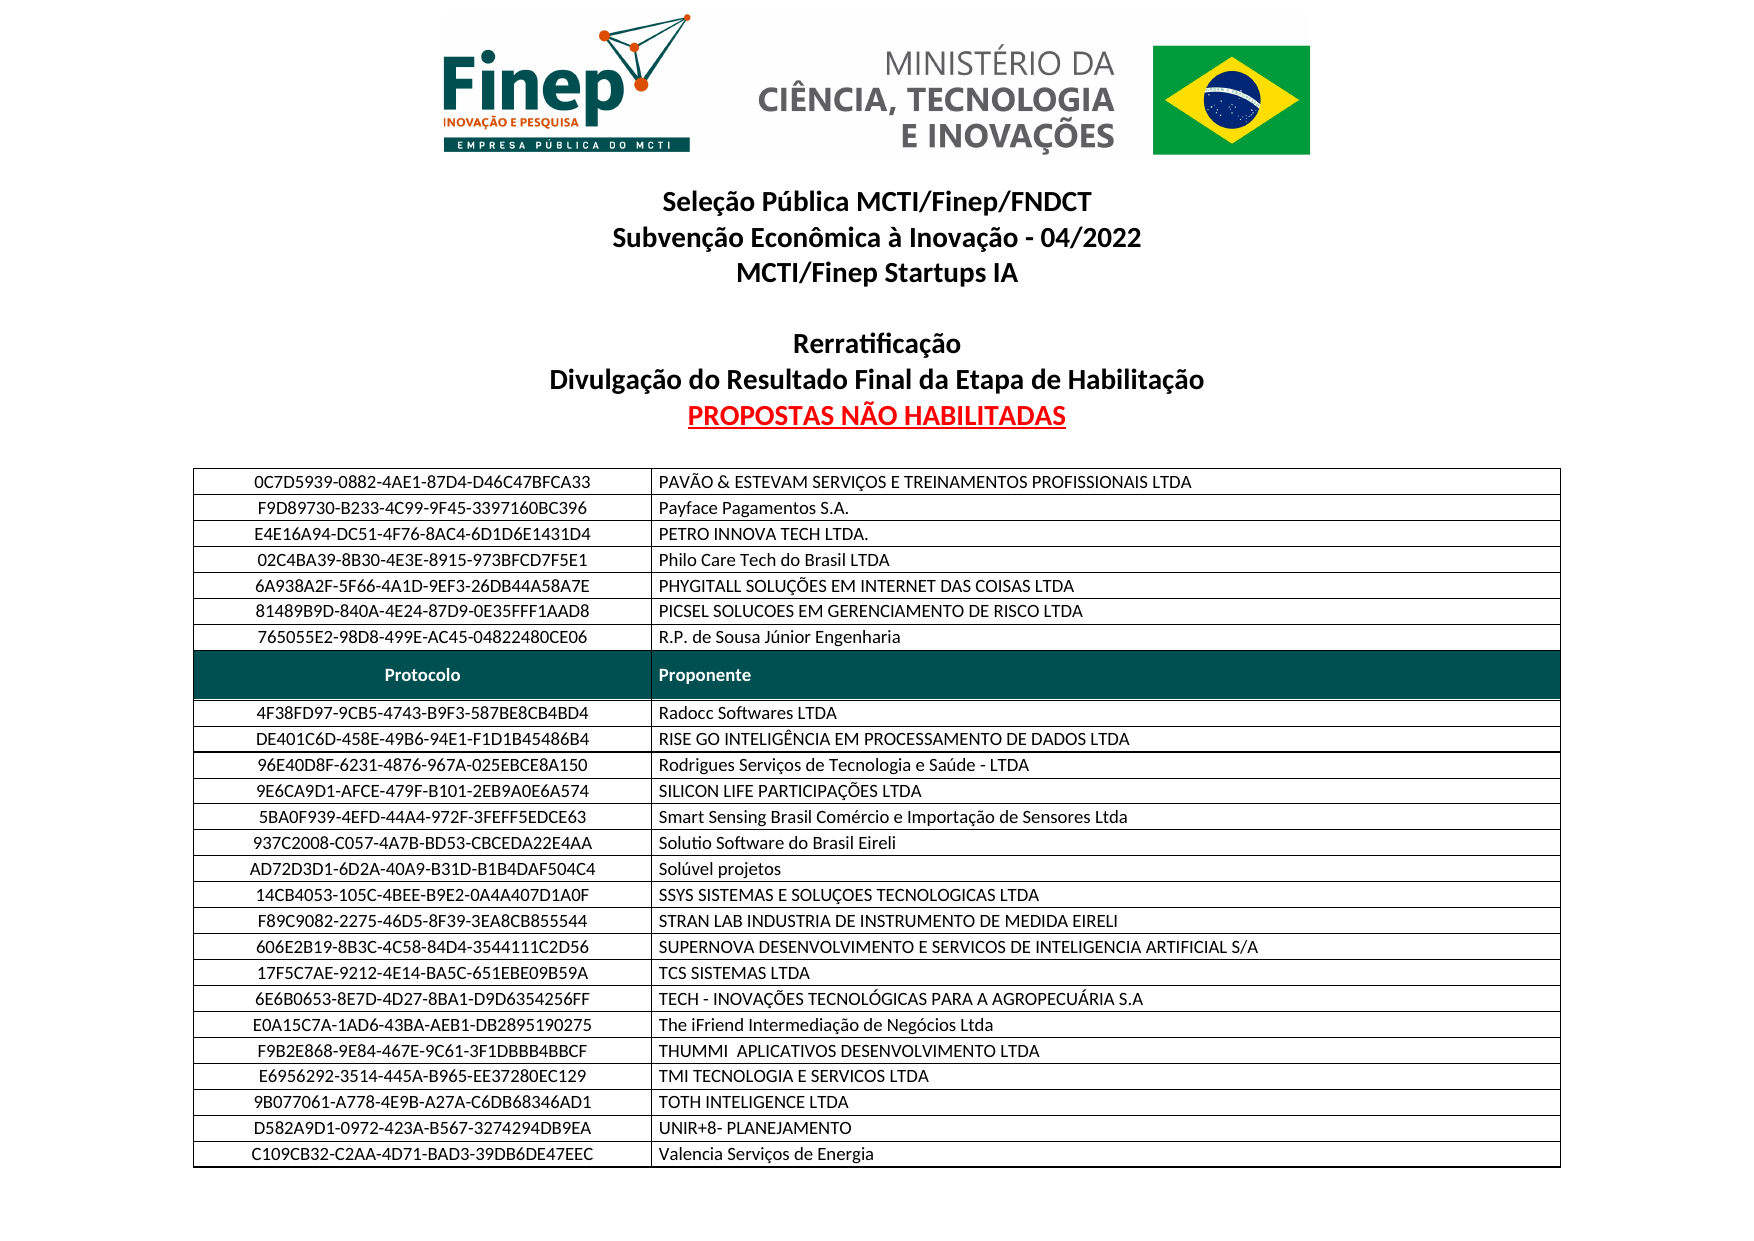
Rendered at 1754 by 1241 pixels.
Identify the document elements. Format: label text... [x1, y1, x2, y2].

table_cell THUMMI APLICATIVOS DESENVOLVIMENTO LTDA [652, 1038, 1560, 1063]
table_cell TOTH INTELIGENCE LTDA [652, 1090, 1560, 1114]
table_cell 6E6B0653-8E7D-4D27-8BA1-D9D6354256FF [194, 986, 651, 1011]
table_cell TECH - INOVAÇÕES TECNOLÓGICAS PARA A AGROPECUÁRIA S.A [652, 986, 1560, 1011]
table_cell SILICON LIFE PARTICIPAÇÕES LTDA [652, 779, 1560, 803]
table_cell 0C7D5939-0882-4AE1-87D4-D46C47BFCA33 [194, 469, 651, 494]
table_cell 5BA0F939-4EFD-44A4-972F-3FEFF5EDCE63 [194, 804, 651, 829]
table_cell Smart Sensing Brasil Comércio e Importação de Sensores Ltda [652, 804, 1560, 829]
table_cell SUPERNOVA DESENVOLVIMENTO E SERVICOS DE INTELIGENCIA ARTIFICIAL S/A [652, 934, 1560, 959]
table_cell E0A15C7A-1AD6-43BA-AEB1-DB2895190275 [194, 1012, 651, 1037]
table_cell PETRO INNOVA TECH LTDA. [652, 521, 1560, 546]
table_cell 765055E2-98D8-499E-AC45-04822480CE06 [194, 625, 651, 649]
table_cell Proponente [652, 651, 1560, 699]
table_cell Rodrigues Serviços de Tecnologia e Saúde - LTDA [652, 753, 1560, 777]
table_cell Solutio Software do Brasil Eireli [652, 830, 1560, 855]
table_cell 6A938A2F-5F66-4A1D-9EF3-26DB44A58A7E [194, 573, 651, 598]
table_cell UNIR+8- PLANEJAMENTO [652, 1116, 1560, 1141]
table_cell 14CB4053-105C-4BEE-B9E2-0A4A407D1A0F [194, 882, 651, 907]
table_cell Protocolo [194, 651, 651, 699]
table_cell 02C4BA39-8B30-4E3E-8915-973BFCD7F5E1 [194, 547, 651, 572]
table_cell DE401C6D-458E-49B6-94E1-F1D1B45486B4 [194, 727, 651, 751]
table_cell 96E40D8F-6231-4876-967A-025EBCE8A150 [194, 753, 651, 777]
table_cell Philo Care Tech do Brasil LTDA [652, 547, 1560, 572]
table_cell 9E6CA9D1-AFCE-479F-B101-2EB9A0E6A574 [194, 779, 651, 803]
table_cell F89C9082-2275-46D5-8F39-3EA8CB855544 [194, 908, 651, 933]
table_cell Valencia Serviços de Energia [652, 1142, 1560, 1166]
table_cell SSYS SISTEMAS E SOLUÇOES TECNOLOGICAS LTDA [652, 882, 1560, 907]
table_cell Radocc Softwares LTDA [652, 701, 1560, 726]
table_cell Payface Pagamentos S.A. [652, 495, 1560, 520]
table_cell D582A9D1-0972-423A-B567-3274294DB9EA [194, 1116, 651, 1141]
table_cell 17F5C7AE-9212-4E14-BA5C-651EBE09B59A [194, 960, 651, 985]
table_cell C109CB32-C2AA-4D71-BAD3-39DB6DE47EEC [194, 1142, 651, 1166]
table_cell RISE GO INTELIGÊNCIA EM PROCESSAMENTO DE DADOS LTDA [652, 727, 1560, 751]
table_cell TCS SISTEMAS LTDA [652, 960, 1560, 985]
table_cell Solúvel projetos [652, 856, 1560, 881]
table_cell 4F38FD97-9CB5-4743-B9F3-587BE8CB4BD4 [194, 701, 651, 726]
table_cell PHYGITALL SOLUÇÕES EM INTERNET DAS COISAS LTDA [652, 573, 1560, 598]
table_cell F9B2E868-9E84-467E-9C61-3F1DBBB4BBCF [194, 1038, 651, 1063]
table_cell E6956292-3514-445A-B965-EE37280EC129 [194, 1064, 651, 1089]
table_cell E4E16A94-DC51-4F76-8AC4-6D1D6E1431D4 [194, 521, 651, 546]
table_cell PICSEL SOLUCOES EM GERENCIAMENTO DE RISCO LTDA [652, 599, 1560, 624]
table_cell F9D89730-B233-4C99-9F45-3397160BC396 [194, 495, 651, 520]
table_cell 81489B9D-840A-4E24-87D9-0E35FFF1AAD8 [194, 599, 651, 624]
table_cell 9B077061-A778-4E9B-A27A-C6DB68346AD1 [194, 1090, 651, 1114]
table_cell TMI TECNOLOGIA E SERVICOS LTDA [652, 1064, 1560, 1089]
table_cell PAVÃO & ESTEVAM SERVIÇOS E TREINAMENTOS PROFISSIONAIS LTDA [652, 469, 1560, 494]
table_cell AD72D3D1-6D2A-40A9-B31D-B1B4DAF504C4 [194, 856, 651, 881]
table_cell 606E2B19-8B3C-4C58-84D4-3544111C2D56 [194, 934, 651, 959]
table_cell STRAN LAB INDUSTRIA DE INSTRUMENTO DE MEDIDA EIRELI [652, 908, 1560, 933]
table_cell 937C2008-C057-4A7B-BD53-CBCEDA22E4AA [194, 830, 651, 855]
table_cell The iFriend Intermediação de Negócios Ltda [652, 1012, 1560, 1037]
table_cell R.P. de Sousa Júnior Engenharia [652, 625, 1560, 649]
